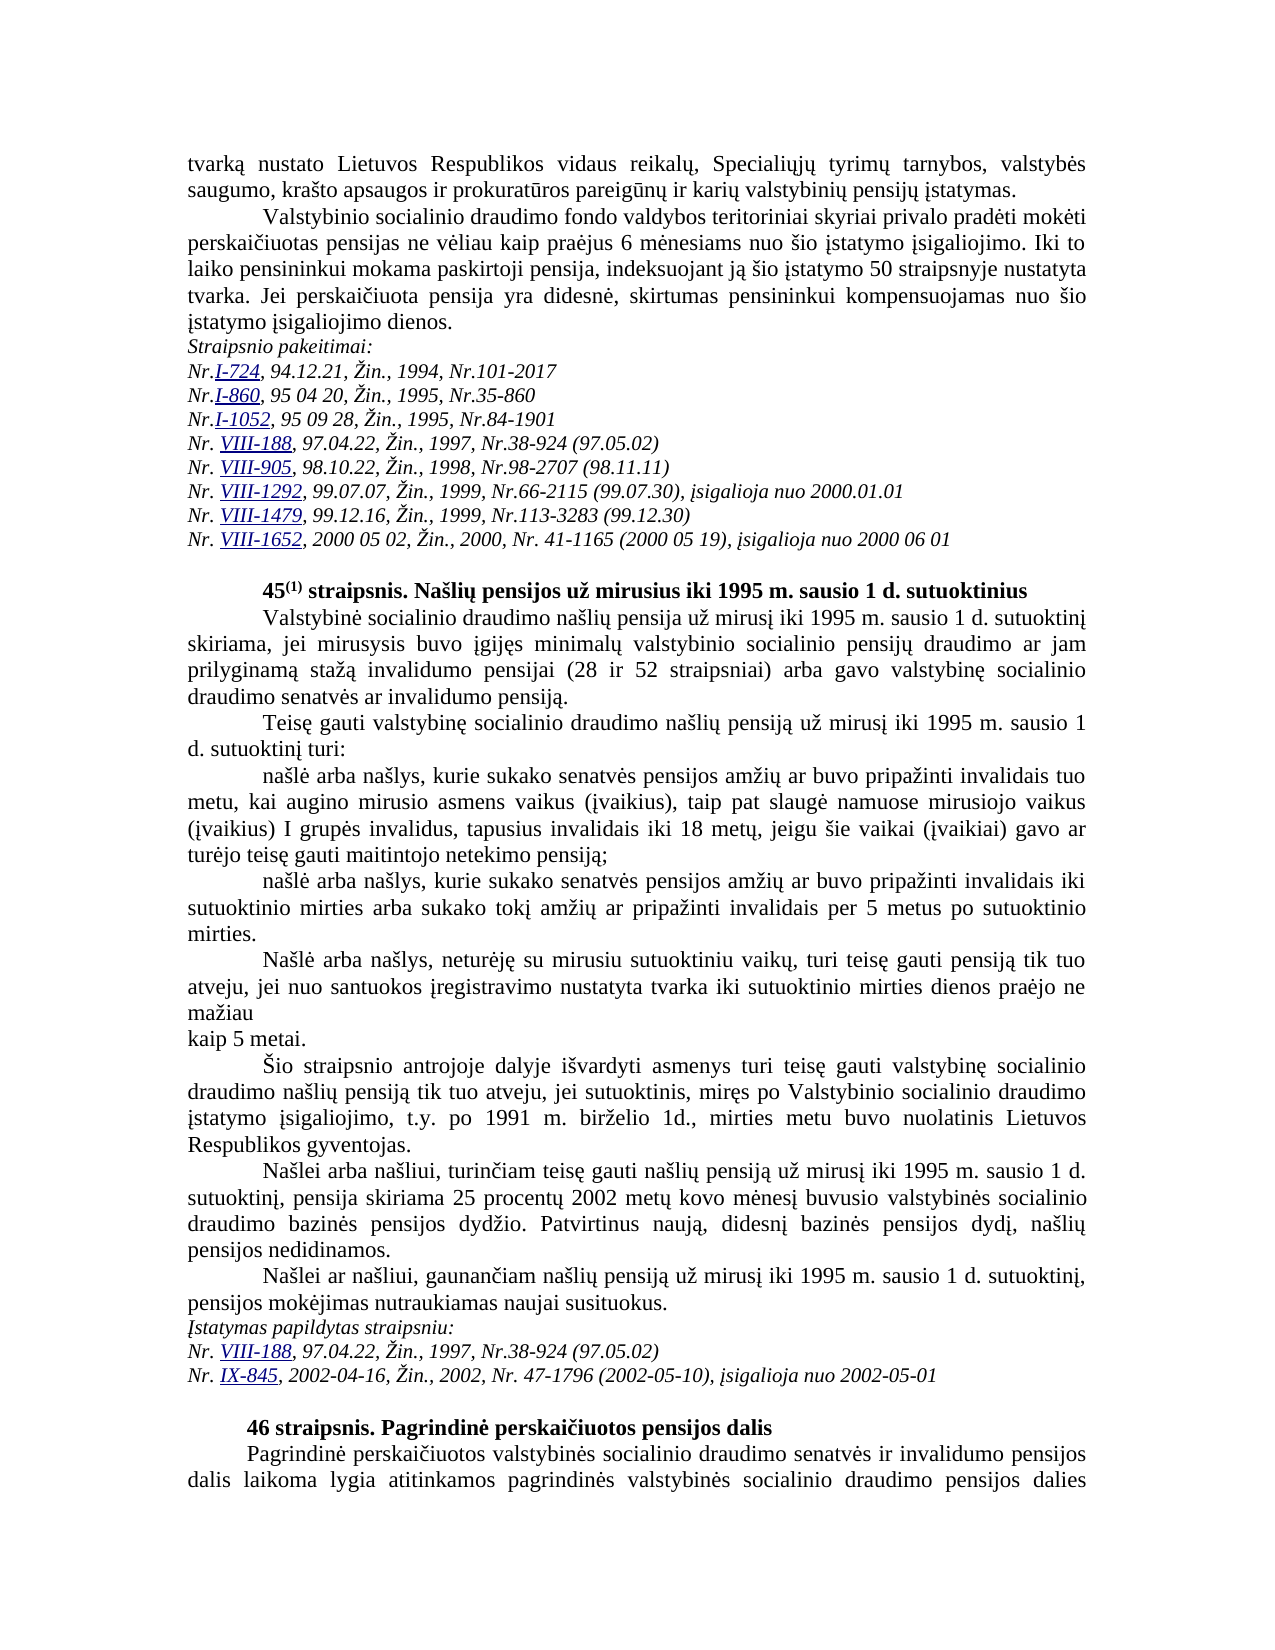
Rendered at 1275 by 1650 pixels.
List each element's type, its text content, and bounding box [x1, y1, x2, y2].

text Nr. VIII-1652, 2000 05 02, Žin., 2000, Nr. 41-1165 (2000 05 19), įsigalioja nuo 2000 06 01 [187, 527, 1087, 551]
text Valstybinio socialinio draudimo fondo valdybos teritoriniai skyriai privalo pradėti mokėti perskaičiuotas pensijas ne vėliau kaip praėjus 6 mėnesiams nuo šio įstatymo įsigaliojimo. Iki to laiko pensininkui mokama paskirtoji pensija, indeksuojant ją šio įstatymo 50 straipsnyje nustatyta tvarka. Jei perskaičiuota pensija yra didesnė, skirtumas pensininkui kompensuojamas nuo šio įstatymo įsigaliojimo dienos. [187, 203, 1087, 334]
text Pagrindinė perskaičiuotos valstybinės socialinio draudimo senatvės ir invalidumo pensijos dalis laikoma lygia atitinkamos pagrindinės valstybinės socialinio draudimo pensijos dalies [187, 1440, 1087, 1493]
text Nr. VIII-188, 97.04.22, Žin., 1997, Nr.38-924 (97.05.02) [187, 1339, 1087, 1363]
text Straipsnio pakeitimai: [187, 334, 1087, 358]
text Nr.I-724, 94.12.21, Žin., 1994, Nr.101-2017 [187, 358, 1087, 383]
text Šio straipsnio antrojoje dalyje išvardyti asmenys turi teisę gauti valstybinę socialinio draudimo našlių pensiją tik tuo atveju, jei sutuoktinis, miręs po Valstybinio socialinio draudimo įstatymo įsigaliojimo, t.y. po 1991 m. birželio 1d., mirties metu buvo nuolatinis Lietuvos Respublikos gyventojas. [187, 1052, 1087, 1157]
text Nr. VIII-188, 97.04.22, Žin., 1997, Nr.38-924 (97.05.02) [187, 431, 1087, 455]
text Nr. IX-845, 2002-04-16, Žin., 2002, Nr. 47-1796 (2002-05-10), įsigalioja nuo 2002-05-01 [187, 1363, 1087, 1387]
text našlė arba našlys, kurie sukako senatvės pensijos amžių ar buvo pripažinti invalidais iki sutuoktinio mirties arba sukako tokį amžių ar pripažinti invalidais per 5 metus po sutuoktinio mirties. [187, 867, 1087, 946]
text Įstatymas papildytas straipsniu: [187, 1315, 1087, 1339]
text Nr. VIII-905, 98.10.22, Žin., 1998, Nr.98-2707 (98.11.11) [187, 455, 1087, 479]
text Valstybinė socialinio draudimo našlių pensija už mirusį iki 1995 m. sausio 1 d. sutuoktinį skiriama, jei mirusysis buvo įgijęs minimalų valstybinio socialinio pensijų draudimo ar jam prilyginamą stažą invalidumo pensijai (28 ir 52 straipsniai) arba gavo valstybinę socialinio draudimo senatvės ar invalidumo pensiją. [187, 604, 1087, 709]
text Nr. VIII-1292, 99.07.07, Žin., 1999, Nr.66-2115 (99.07.30), įsigalioja nuo 2000.01.01 [187, 479, 1087, 503]
text tvarką nustato Lietuvos Respublikos vidaus reikalų, Specialiųjų tyrimų tarnybos, valstybės saugumo, krašto apsaugos ir prokuratūros pareigūnų ir karių valstybinių pensijų įstatymas. [187, 150, 1087, 203]
text Našlei arba našliui, turinčiam teisę gauti našlių pensiją už mirusį iki 1995 m. sausio 1 d. sutuoktinį, pensija skiriama 25 procentų 2002 metų kovo mėnesį buvusio valstybinės socialinio draudimo bazinės pensijos dydžio. Patvirtinus naują, didesnį bazinės pensijos dydį, našlių pensijos nedidinamos. [187, 1157, 1087, 1263]
text 46 straipsnis. Pagrindinė perskaičiuotos pensijos dalis [187, 1414, 1087, 1440]
text Našlei ar našliui, gaunančiam našlių pensiją už mirusį iki 1995 m. sausio 1 d. sutuoktinį, pensijos mokėjimas nutraukiamas naujai susituokus. [187, 1263, 1087, 1315]
text Nr.I-860, 95 04 20, Žin., 1995, Nr.35-860 [187, 383, 1087, 407]
text našlė arba našlys, kurie sukako senatvės pensijos amžių ar buvo pripažinti invalidais tuo metu, kai augino mirusio asmens vaikus (įvaikius), taip pat slaugė namuose mirusiojo vaikus (įvaikius) I grupės invalidus, tapusius invalidais iki 18 metų, jeigu šie vaikai (įvaikiai) gavo ar turėjo teisę gauti maitintojo netekimo pensiją; [187, 762, 1087, 867]
text Teisę gauti valstybinę socialinio draudimo našlių pensiją už mirusį iki 1995 m. sausio 1 d. sutuoktinį turi: [187, 709, 1087, 762]
text Nr. VIII-1479, 99.12.16, Žin., 1999, Nr.113-3283 (99.12.30) [187, 503, 1087, 527]
text Našlė arba našlys, neturėję su mirusiu sutuoktiniu vaikų, turi teisę gauti pensiją tik tuo atveju, jei nuo santuokos įregistravimo nustatyta tvarka iki sutuoktinio mirties dienos praėjo ne mažiau kaip 5 metai. [187, 946, 1087, 1052]
text Nr.I-1052, 95 09 28, Žin., 1995, Nr.84-1901 [187, 407, 1087, 431]
text 45(1) straipsnis. Našlių pensijos už mirusius iki 1995 m. sausio 1 d. sutuoktinius [187, 577, 1087, 604]
